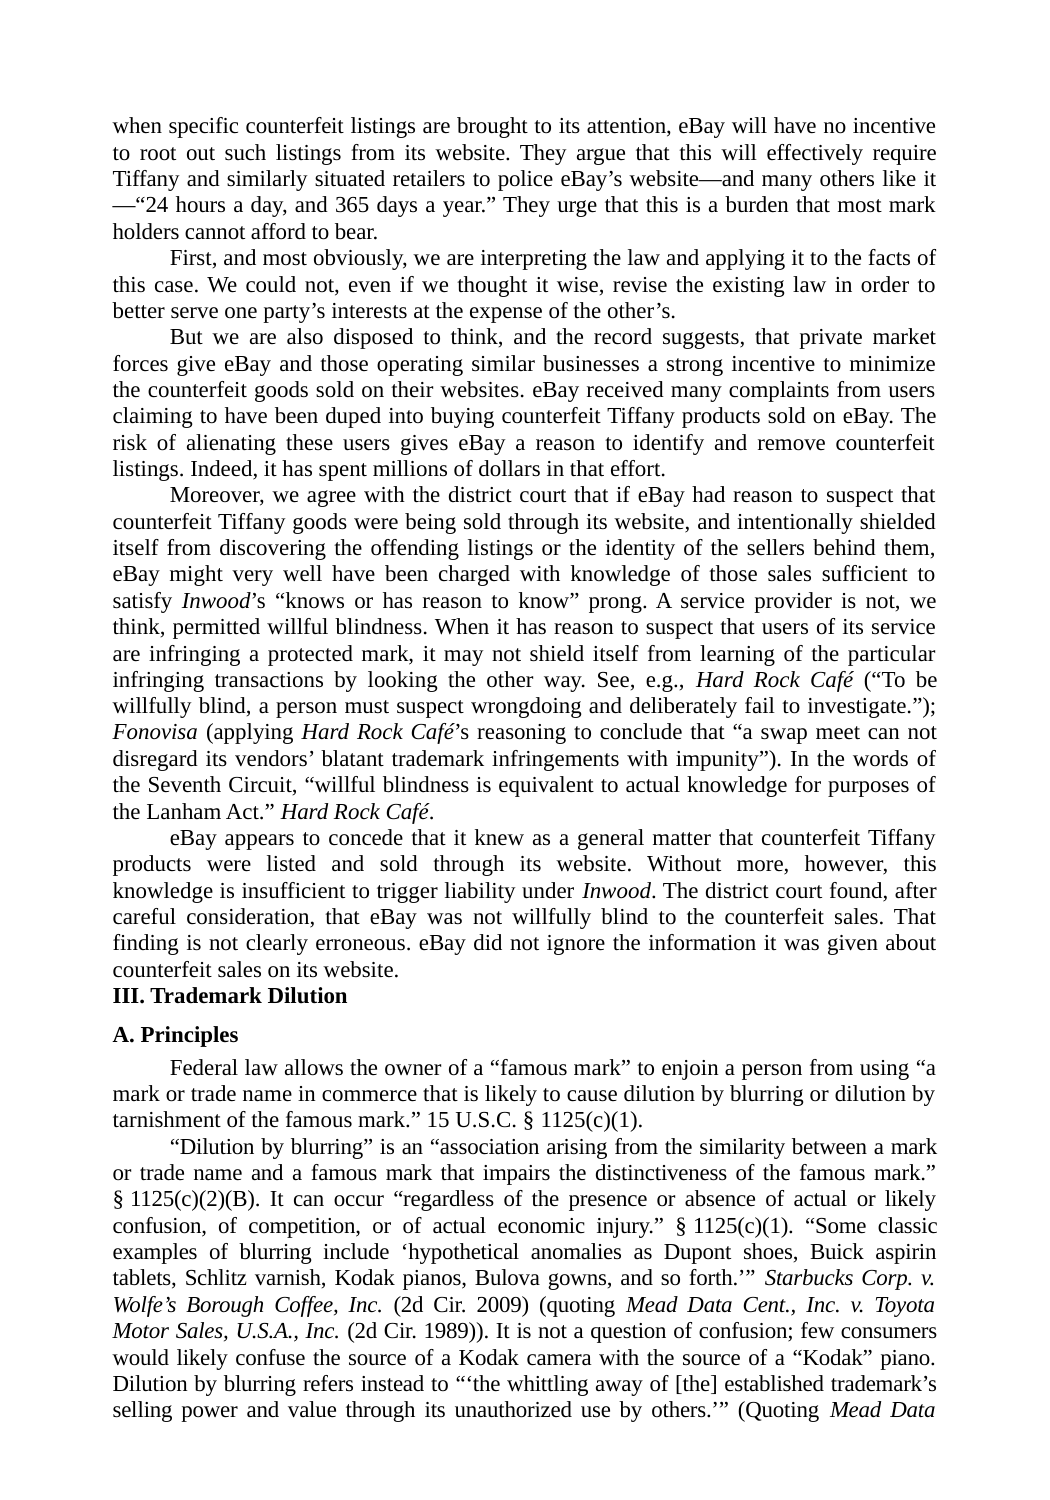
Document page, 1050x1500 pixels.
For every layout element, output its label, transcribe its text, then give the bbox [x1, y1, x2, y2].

text eBay appears to concede that it knew as a general matter that counterfeit Tiffany products were listed and sold through its website. Without more, however, this knowledge is insufficient to trigger liability under Inwood. The district court found, after careful consideration, that eBay was not willfully blind to the counterfeit sales. That finding is not clearly erroneous. eBay did not ignore the information it was given about counterfeit sales on its website. [112, 824, 937, 982]
text when specific counterfeit listings are brought to its attention, eBay will have no incentive to root out such listings from its website. They argue that this will effectively require Tiffany and similarly situated retailers to police eBay’s website—and many others like it—“24 hours a day, and 365 days a year.” They urge that this is a burden that most mark holders cannot afford to bear. [112, 112, 937, 244]
text But we are also disposed to think, and the record suggests, that private market forces give eBay and those operating similar businesses a strong incentive to minimize the counterfeit goods sold on their websites. eBay received many complaints from users claiming to have been duped into buying counterfeit Tiffany products sold on eBay. The risk of alienating these users gives eBay a reason to identify and remove counterfeit listings. Indeed, it has spent millions of dollars in that effort. [112, 323, 937, 481]
text “Dilution by blurring” is an “association arising from the similarity between a mark or trade name and a famous mark that impairs the distinctiveness of the famous mark.” § 1125(c)(2)(B). It can occur “regardless of the presence or absence of actual or likely confusion, of competition, or of actual economic injury.” § 1125(c)(1). “Some classic examples of blurring include ‘hypothetical anomalies as Dupont shoes, Buick aspirin tablets, Schlitz varnish, Kodak pianos, Bulova gowns, and so forth.’” Starbucks Corp. v. Wolfe’s Borough Coffee, Inc. (2d Cir. 2009) (quoting Mead Data Cent., Inc. v. Toyota Motor Sales, U.S.A., Inc. (2d Cir. 1989)). It is not a question of confusion; few consumers would likely confuse the source of a Kodak camera with the source of a “Kodak” piano. Dilution by blurring refers instead to “‘the whittling away of [the] established trademark’s selling power and value through its unauthorized use by others.’” (Quoting Mead Data [112, 1133, 937, 1423]
text First, and most obviously, we are interpreting the law and applying it to the facts of this case. We could not, even if we thought it wise, revise the existing law in order to better serve one party’s interests at the expense of the other’s. [112, 244, 937, 323]
text Federal law allows the owner of a “famous mark” to enjoin a person from using “a mark or trade name in commerce that is likely to cause dilution by blurring or dilution by tarnishment of the famous mark.” 15 U.S.C. § 1125(c)(1). [112, 1054, 937, 1133]
text A. Principles [112, 1021, 937, 1047]
text III. Trademark Dilution [112, 982, 937, 1008]
text Moreover, we agree with the district court that if eBay had reason to suspect that counterfeit Tiffany goods were being sold through its website, and intentionally shielded itself from discovering the offending listings or the identity of the sellers behind them, eBay might very well have been charged with knowledge of those sales sufficient to satisfy Inwood’s “knows or has reason to know” prong. A service provider is not, we think, permitted willful blindness. When it has reason to suspect that users of its service are infringing a protected mark, it may not shield itself from learning of the particular infringing transactions by looking the other way. See, e.g., Hard Rock Café (“To be willfully blind, a person must suspect wrongdoing and deliberately fail to investigate.”); Fonovisa (applying Hard Rock Café’s reasoning to conclude that “a swap meet can not disregard its vendors’ blatant trademark infringements with impunity”). In the words of the Seventh Circuit, “willful blindness is equivalent to actual knowledge for purposes of the Lanham Act.” Hard Rock Café. [112, 481, 937, 824]
